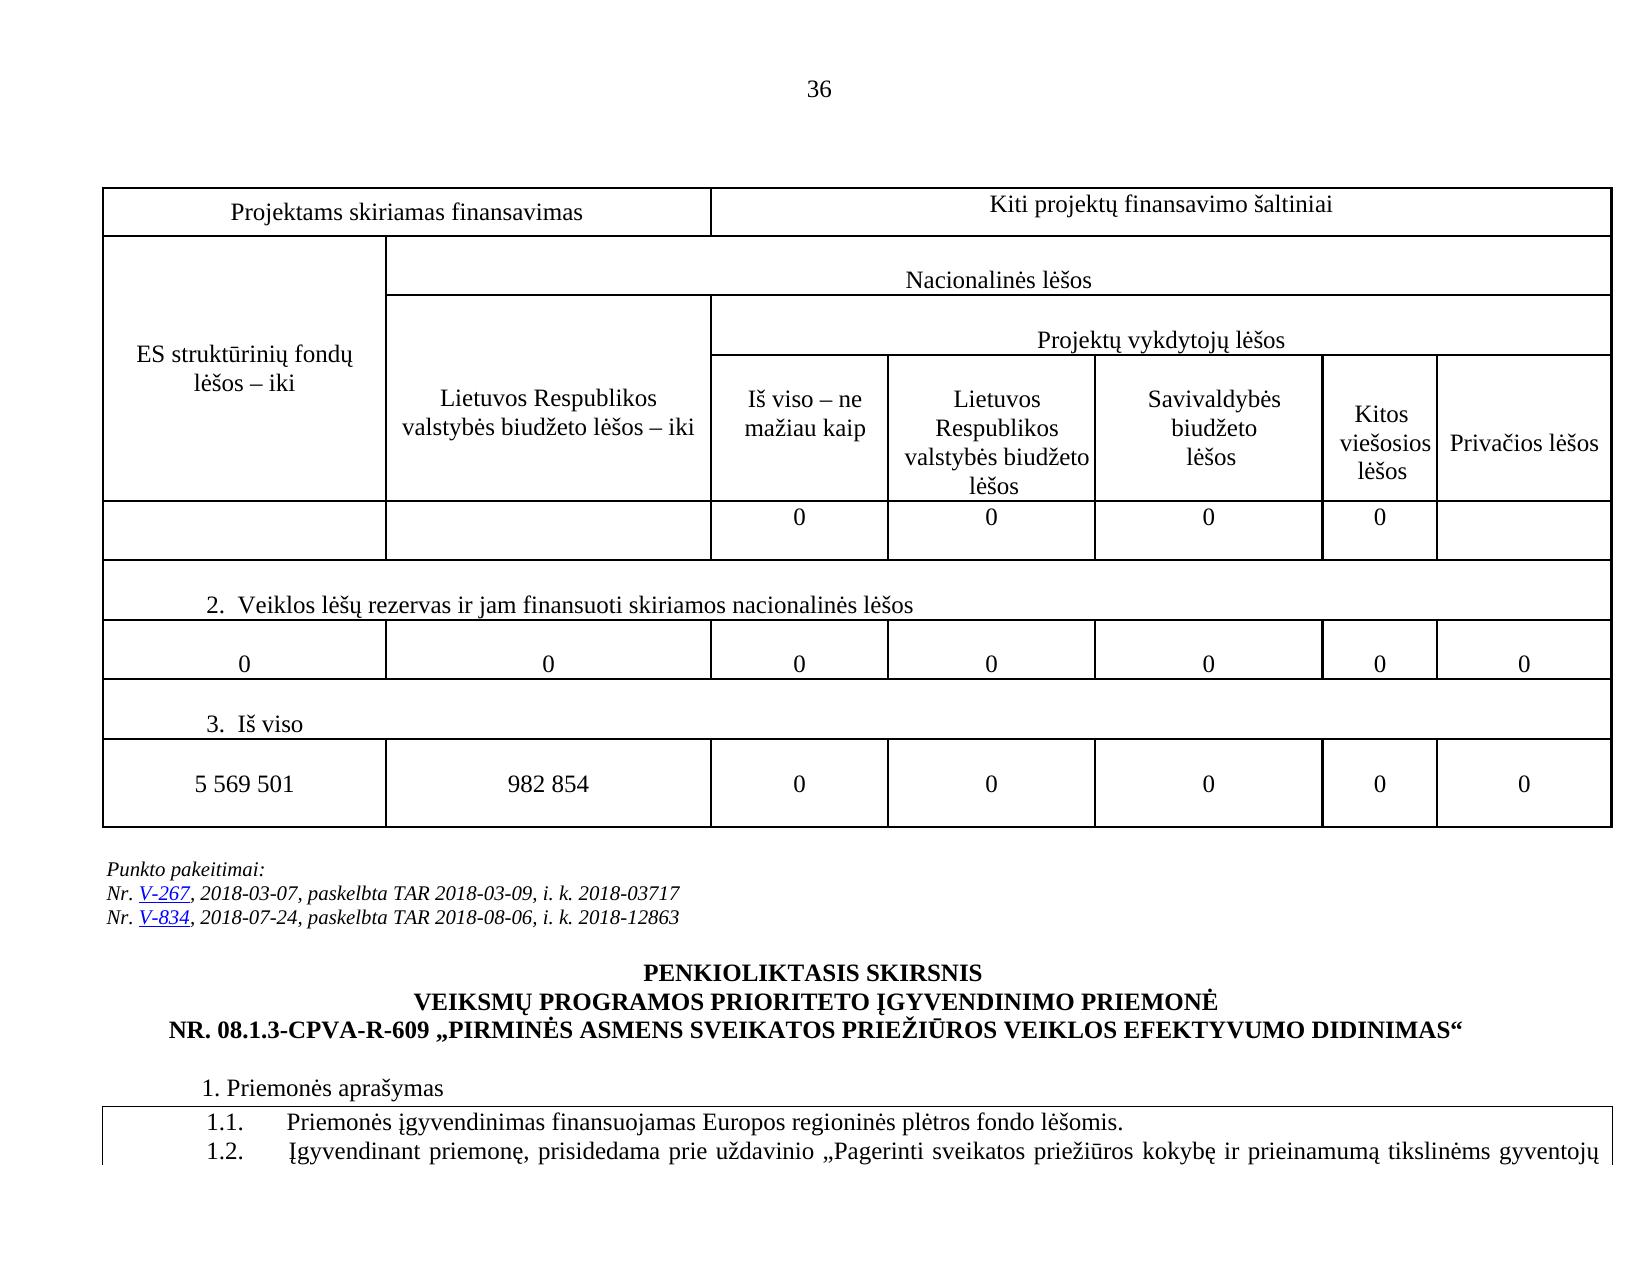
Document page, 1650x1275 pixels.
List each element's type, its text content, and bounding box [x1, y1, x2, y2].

table_cell 0 [712, 740, 887, 826]
table_header Projektams skiriamas finansavimas [104, 189, 710, 234]
table_cell 2. Veiklos lėšų rezervas ir jam finansuoti skiriamos nacionalinės lėšos [104, 561, 1610, 619]
table_cell [387, 502, 710, 559]
text VEIKSMŲ PROGRAMOS PRIORITETO ĮGYVENDINIMO PRIEMONĖ [106, 987, 1532, 1015]
table_cell 0 [712, 621, 887, 678]
table_cell 0 [387, 621, 710, 678]
table_cell Privačios lėšos [1438, 356, 1610, 499]
table_cell Lietuvos Respublikos valstybės biudžeto lėšos – iki [387, 296, 710, 499]
table_cell 0 [1096, 740, 1321, 826]
table_cell 0 [104, 621, 385, 678]
table_cell 3. Iš viso [104, 680, 1610, 738]
text 1. Priemonės aprašymas [106, 1073, 1532, 1102]
table_cell Iš viso – ne mažiau kaip [712, 356, 887, 499]
table_cell 0 [889, 621, 1094, 678]
table_cell Kitos viešosios lėšos [1324, 356, 1436, 499]
table_cell ES struktūrinių fondų lėšos – iki [104, 237, 385, 499]
table_cell Lietuvos Respublikos valstybės biudžeto lėšos [889, 356, 1094, 499]
text Nr. V-267, 2018-03-07, paskelbta TAR 2018-03-09, i. k. 2018-03717 [106, 881, 1532, 905]
table_cell 0 [712, 502, 887, 559]
table_cell 0 [1324, 740, 1436, 826]
table_cell 1.2. Įgyvendinant priemonę, prisidedama prie uždavinio „Pagerinti sveikatos priežiūros kokybę ir prieinamumą tikslinėms gyventojų [103, 1136, 1612, 1164]
table_cell 0 [1096, 621, 1321, 678]
table_cell 0 [1096, 502, 1321, 559]
table_cell 0 [1438, 740, 1610, 826]
table_cell 982 854 [387, 740, 710, 826]
table_cell Savivaldybės biudžeto lėšos [1096, 356, 1321, 499]
table_cell [104, 502, 385, 559]
table_cell 0 [889, 502, 1094, 559]
table_cell 0 [1324, 621, 1436, 678]
table_cell 0 [889, 740, 1094, 826]
table_cell Nacionalinės lėšos [387, 237, 1610, 294]
table_header Kiti projektų finansavimo šaltiniai [712, 189, 1610, 234]
text Nr. V-834, 2018-07-24, paskelbta TAR 2018-08-06, i. k. 2018-12863 [106, 905, 1532, 929]
text NR. 08.1.3-CPVA-R-609 „PIRMINĖS ASMENS SVEIKATOS PRIEŽIŪROS VEIKLOS EFEKTYVUMO DIDINIMAS“ [106, 1015, 1532, 1044]
table_header 1.1. Priemonės įgyvendinimas finansuojamas Europos regioninės plėtros fondo lėšomis. [103, 1107, 1612, 1136]
text Punkto pakeitimai: [106, 857, 1532, 881]
table_cell 5 569 501 [104, 740, 385, 826]
table_cell [1438, 502, 1610, 559]
text PENKIOLIKTASIS SKIRSNIS [106, 958, 1532, 987]
table_cell Projektų vykdytojų lėšos [712, 296, 1610, 354]
table_cell 0 [1438, 621, 1610, 678]
table_cell 0 [1324, 502, 1436, 559]
